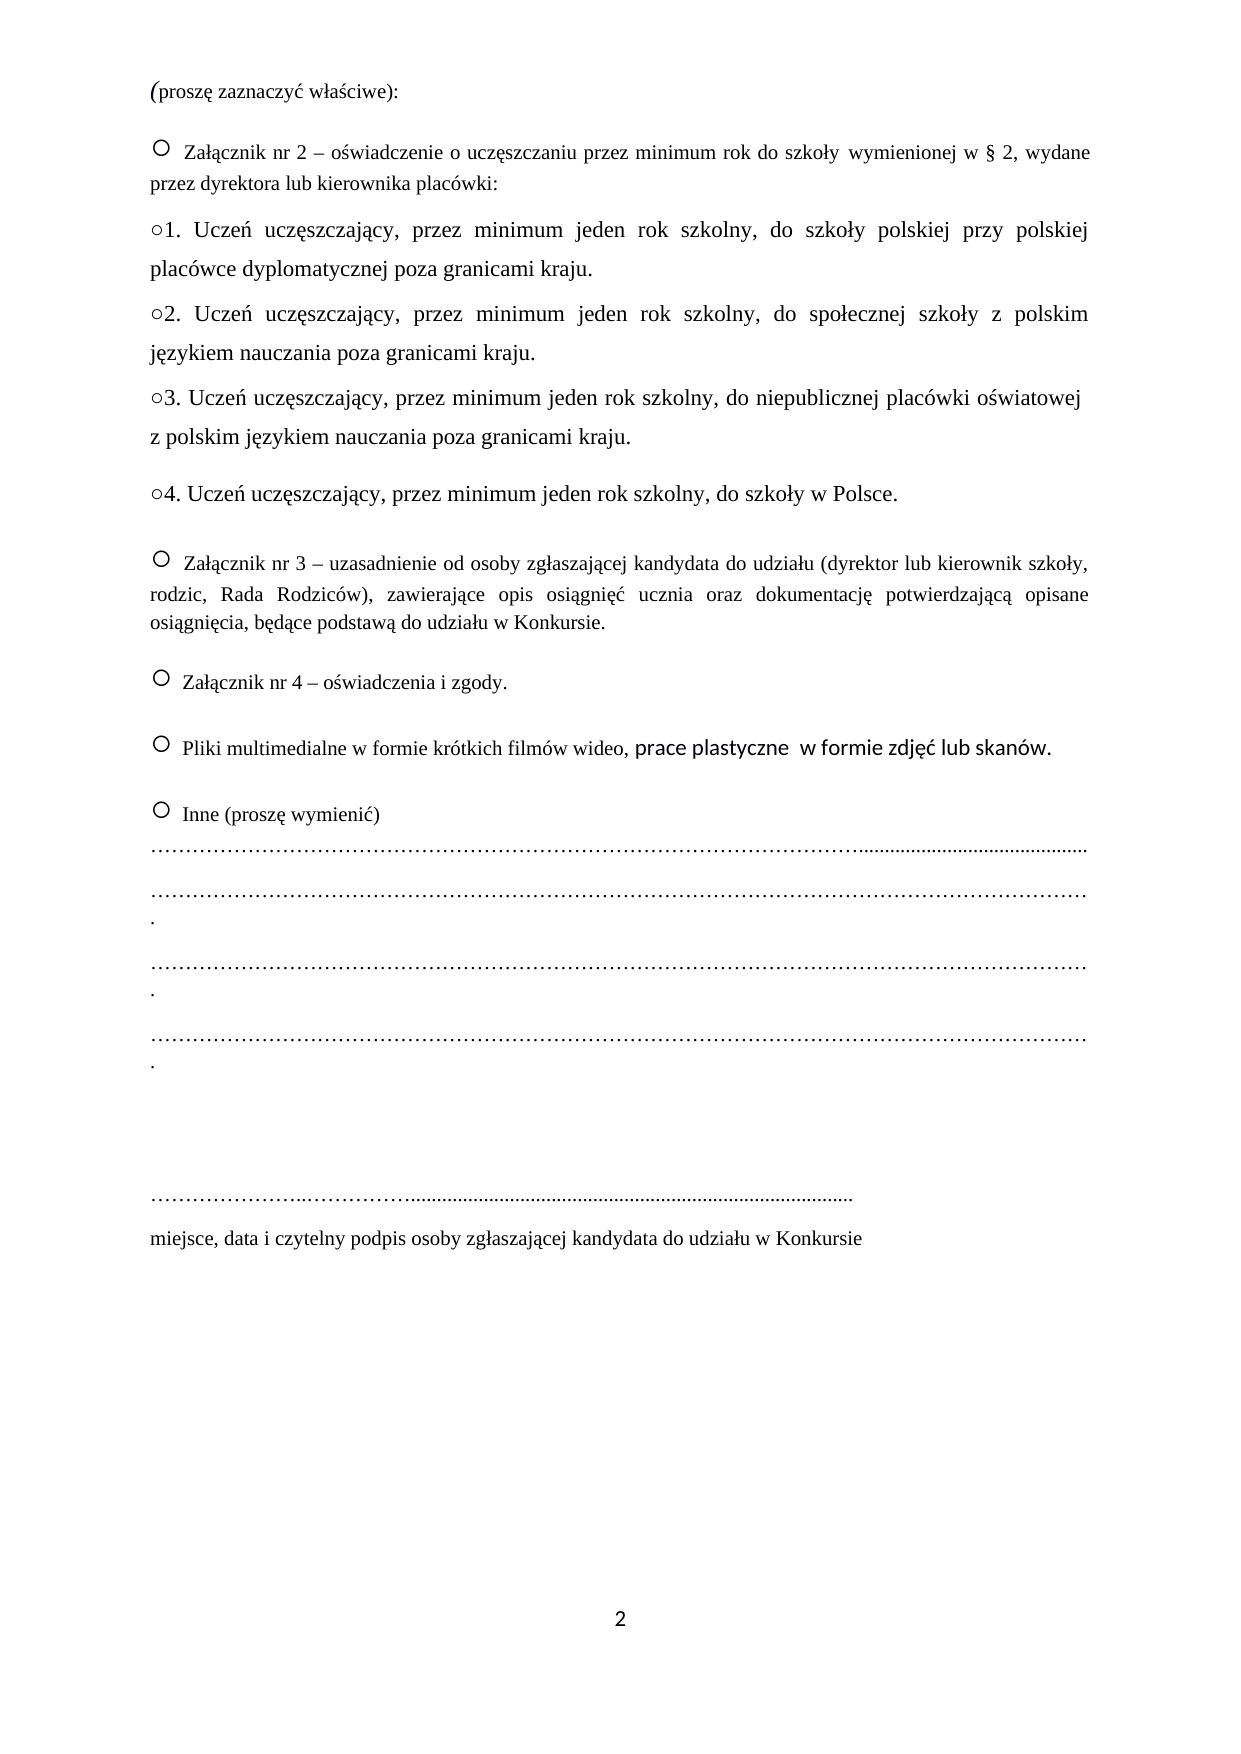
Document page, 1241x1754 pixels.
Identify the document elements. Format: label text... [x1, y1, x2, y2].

text ○ Załącznik nr 3 – uzasadnienie od osoby zgłaszającej kandydata do udziału (dyrektor lub kierownik szkoły, rodzic, Rada Rodziców), zawierające opis osiągnięć ucznia oraz dokumentację potwierdzającą opisane osiągnięcia, będące podstawą do udziału w Konkursie. [150, 536, 1090, 634]
text ○ Inne (proszę wymienić) …………………………………………………………………………………………............................................ [150, 787, 1090, 857]
text ………………………………………………………………………………………………………………………. [150, 878, 1090, 929]
text ○2. Uczeń uczęszczający, przez minimum jeden rok szkolny, do społecznej szkoły z polskim językiem nauczania poza granicami kraju. [150, 300, 1090, 366]
text ○ Pliki multimedialne w formie krótkich filmów wideo, prace plastyczne w formie zdjęć lub skanów. [150, 721, 1090, 764]
text ○4. Uczeń uczęszczający, przez minimum jeden rok szkolny, do szkoły w Polsce. [150, 479, 1090, 506]
text ○3. Uczeń uczęszczający, przez minimum jeden rok szkolny, do niepublicznej placówki oświatowej z polskim językiem nauczania poza granicami kraju. [150, 384, 1090, 450]
text …………………..……………..................................................................................... [150, 1182, 1090, 1206]
text ………………………………………………………………………………………………………………………. [150, 1021, 1090, 1073]
text miejsce, data i czytelny podpis osoby zgłaszającej kandydata do udziału w Konkursie [150, 1226, 1090, 1250]
text ………………………………………………………………………………………………………………………. [150, 949, 1090, 1001]
text (proszę zaznaczyć właściwe): [150, 75, 1090, 104]
text ○1. Uczeń uczęszczający, przez minimum jeden rok szkolny, do szkoły polskiej przy polskiej placówce dyplomatycznej poza granicami kraju. [150, 216, 1090, 281]
text ○ Załącznik nr 4 – oświadczenia i zgody. [150, 654, 1090, 697]
text ○ Załącznik nr 2 – oświadczenie o uczęszczaniu przez minimum rok do szkoły wymienionej w § 2, wydane przez dyrektora lub kierownika placówki: [150, 125, 1090, 195]
